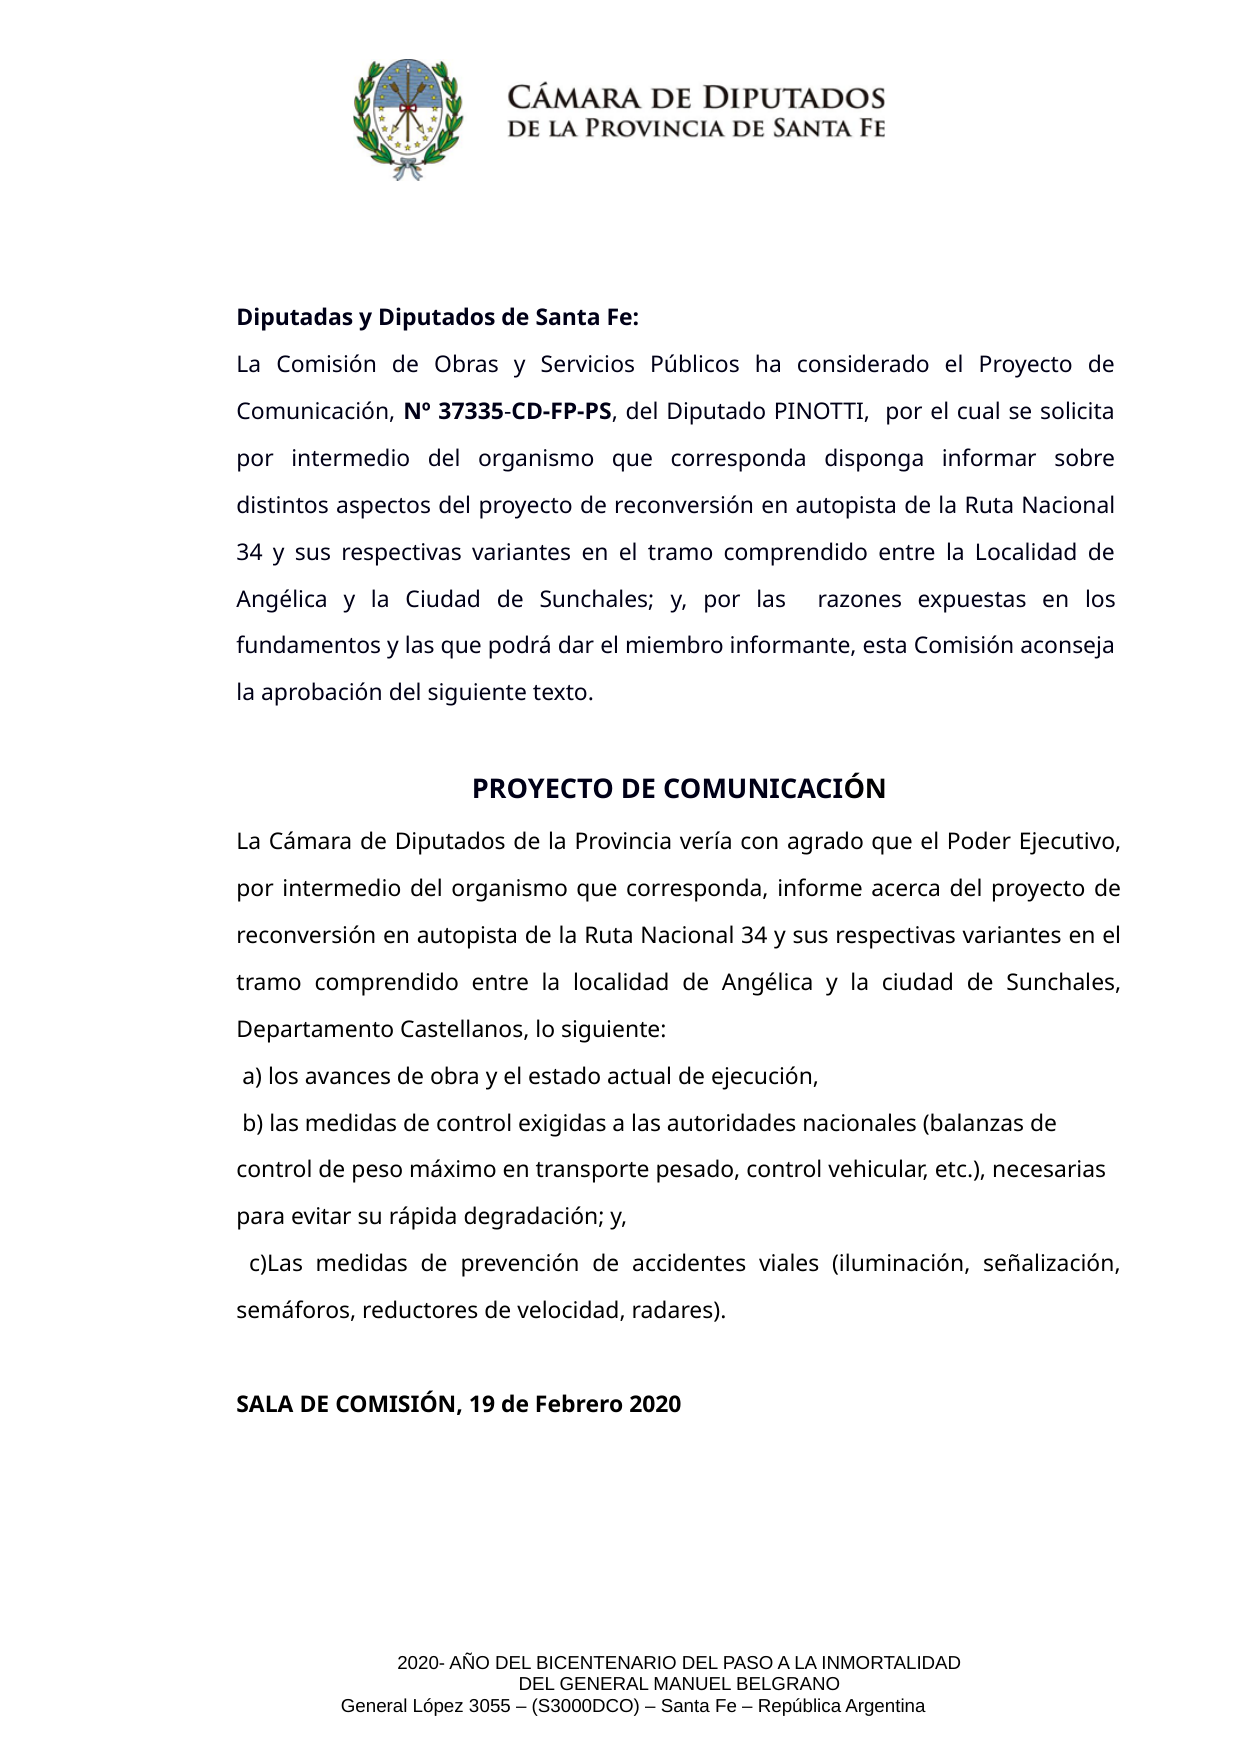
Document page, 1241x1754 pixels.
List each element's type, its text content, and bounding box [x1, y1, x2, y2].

text PROYECTO DE COMUNICACIÓN [236, 770, 1116, 807]
text a) los avances de obra y el estado actual de ejecución, [236, 1060, 1122, 1091]
text c)Las medidas de prevención de accidentes viales (iluminación, señalización, semáforos, reductores de velocidad, radares). [236, 1247, 1122, 1325]
text La Cámara de Diputados de la Provincia vería con agrado que el Poder Ejecutivo, por intermedio del organismo que corresponda, informe acerca del proyecto de reconversión en autopista de la Ruta Nacional 34 y sus respectivas variantes en el tramo comprendido entre la localidad de Angélica y la ciudad de Sunchales, Departamento Castellanos, lo siguiente: [236, 825, 1122, 1044]
text b) las medidas de control exigidas a las autoridades nacionales (balanzas de control de peso máximo en transporte pesado, control vehicular, etc.), necesarias para evitar su rápida degradación; y, [236, 1107, 1122, 1232]
text Diputadas y Diputados de Santa Fe: [236, 301, 1122, 332]
text SALA DE COMISIÓN, 19 de Febrero 2020 [236, 1388, 1122, 1419]
text La Comisión de Obras y Servicios Públicos ha considerado el Proyecto de Comunicación, Nº 37335-CD-FP-PS, del Diputado PINOTTI, por el cual se solicita por intermedio del organismo que corresponda disponga informar sobre distintos aspectos del proyecto de reconversión en autopista de la Ruta Nacional 34 y sus respectivas variantes en el tramo comprendido entre la Localidad de Angélica y la Ciudad de Sunchales; y, por las razones expuestas en los fundamentos y las que podrá dar el miembro informante, esta Comisión aconseja la aprobación del siguiente texto. [236, 348, 1116, 707]
